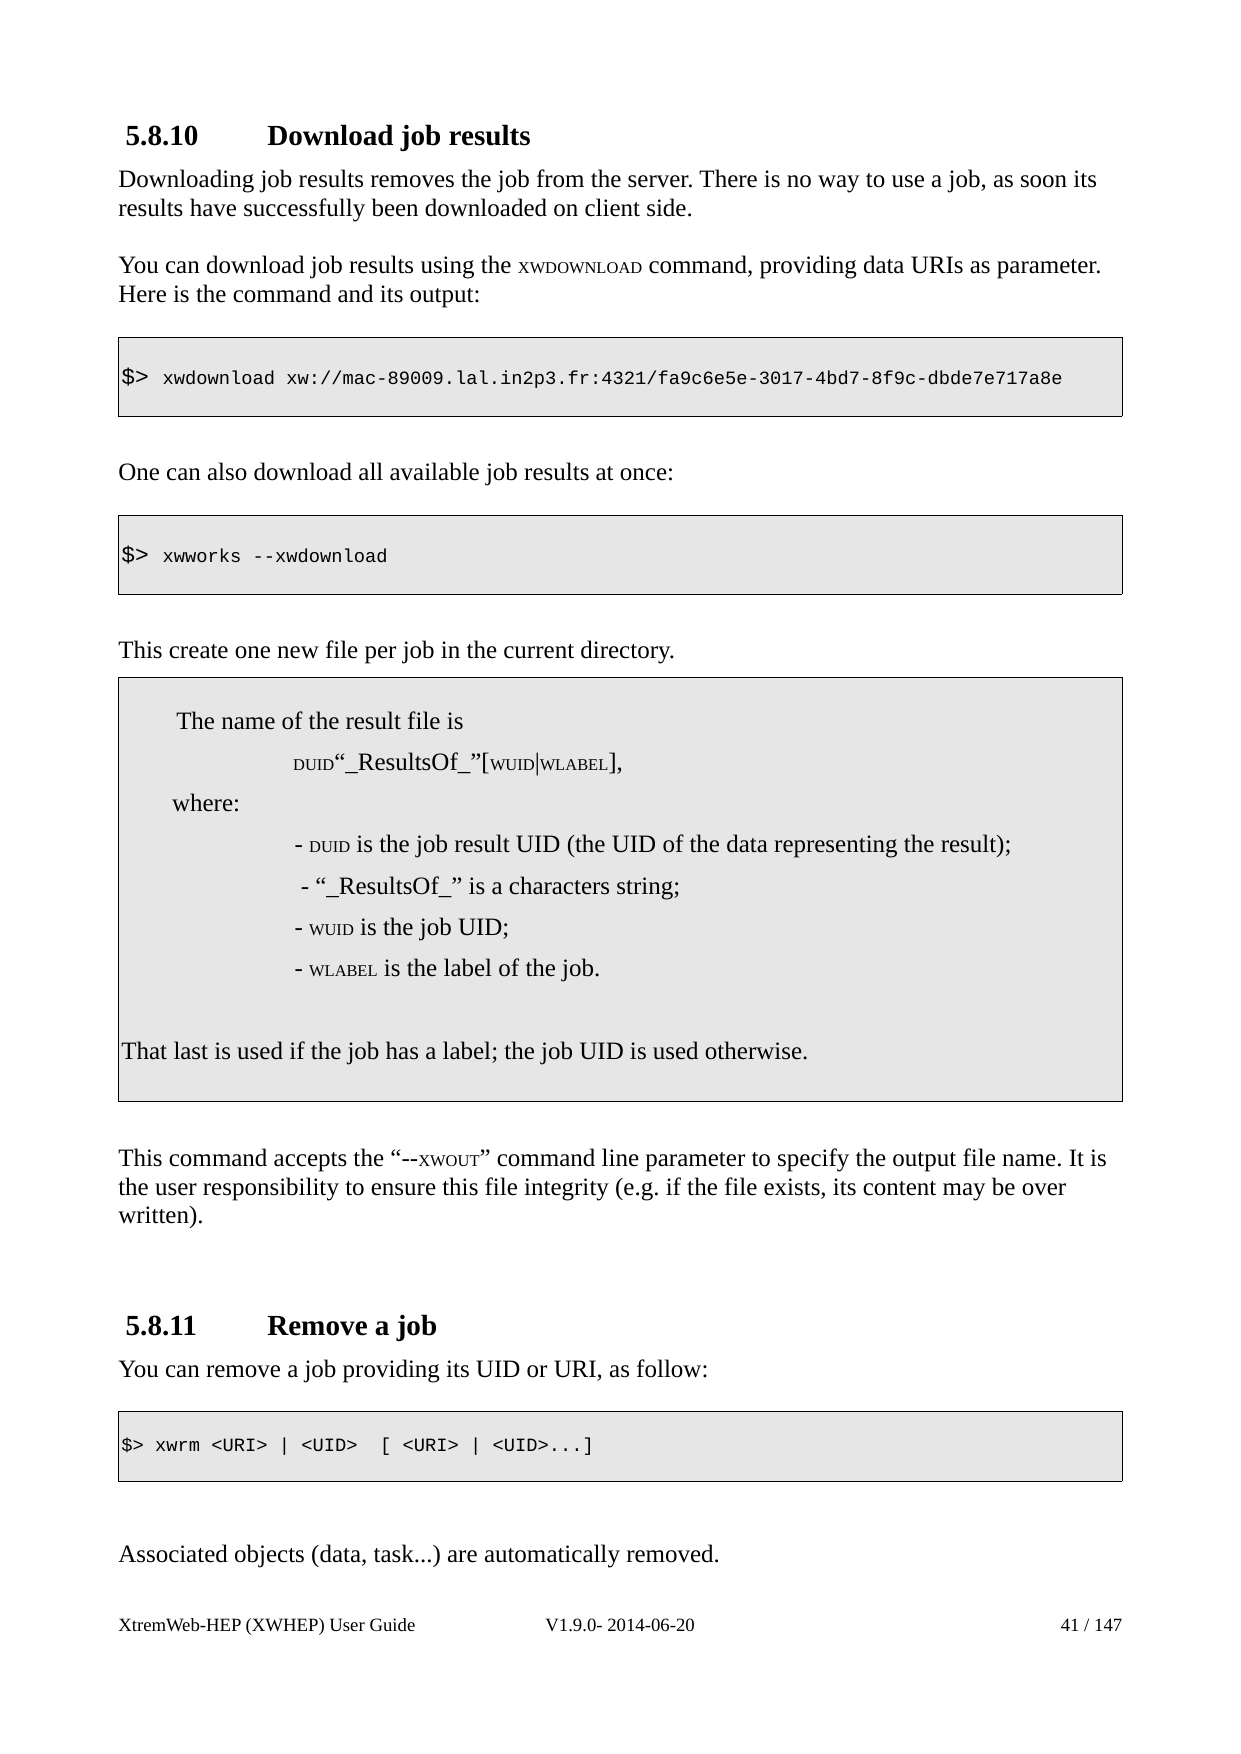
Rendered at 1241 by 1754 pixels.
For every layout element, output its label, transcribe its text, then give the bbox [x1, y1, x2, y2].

text - “_ResultsOf_” is a characters string; [119, 868, 1122, 899]
subtitle Download job results [118, 118, 1122, 152]
text The name of the result file is [119, 703, 1122, 734]
text Here is the command and its output: [118, 279, 1122, 308]
text One can also download all available job results at once: [118, 457, 1122, 486]
text That last is used if the job has a label; the job UID is used otherwise. [119, 1033, 1122, 1064]
text Associated objects (data, task...) are automatically removed. [118, 1539, 1122, 1567]
text $> xwrm <URI> | <UID> [ <URI> | <UID>...] [119, 1433, 1122, 1454]
text - duid is the job result UID (the UID of the data representing the result); [119, 827, 1122, 858]
text duid“_ResultsOf_”[wuid|wlabel], [119, 744, 1122, 776]
text This create one new file per job in the current directory. [118, 636, 1122, 664]
text $> xwworks --xwdownload [119, 541, 1122, 567]
text Downloading job results removes the job from the server. There is no way to use a job, as soon its results have successfully been downloaded on client side. [118, 164, 1122, 222]
text where: [119, 785, 1122, 817]
text You can remove a job providing its UID or URI, as follow: [118, 1354, 1122, 1383]
text - wlabel is the label of the job. [119, 950, 1122, 982]
text You can download job results using the xwdownload command, providing data URIs as parameter. [118, 250, 1122, 279]
text This command accepts the “--xwout” command line parameter to specify the output file name. It is the user responsibility to ensure this file integrity (e.g. if the file exists, its content may be over written). [118, 1143, 1122, 1229]
subtitle Remove a job [118, 1308, 1122, 1341]
text $> xwdownload xw://mac-89009.lal.in2p3.fr:4321/fa9c6e5e-3017-4bd7-8f9c-dbde7e717a8e [119, 363, 1122, 388]
text - wuid is the job UID; [119, 909, 1122, 941]
